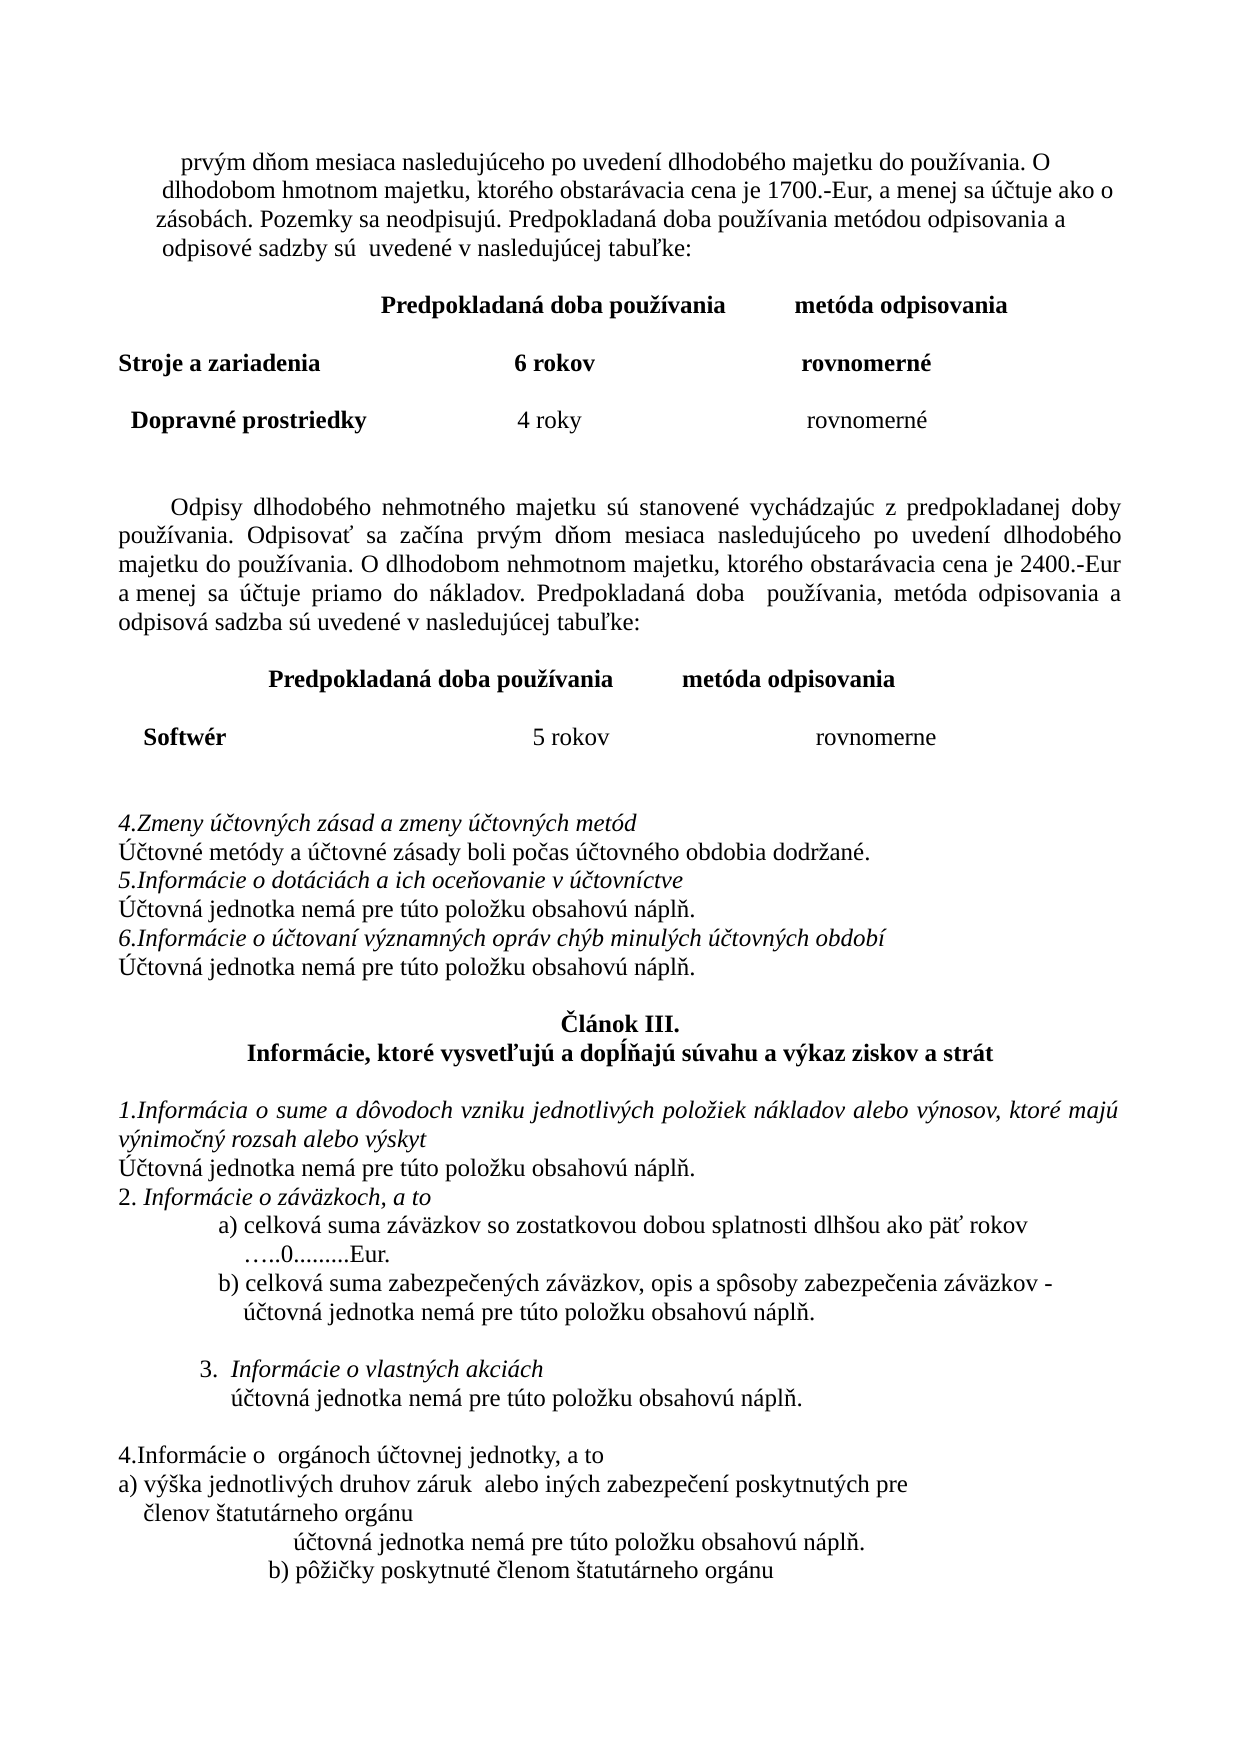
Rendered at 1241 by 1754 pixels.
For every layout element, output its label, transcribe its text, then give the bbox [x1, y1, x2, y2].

text a) výška jednotlivých druhov záruk alebo iných zabezpečení poskytnutých pre [118, 1469, 1122, 1498]
list Informácie o dotáciách a ich oceňovanie v účtovníctve [118, 866, 1122, 894]
text Dopravné prostriedky 4 roky rovnomerné [118, 406, 1122, 434]
text prvým dňom mesiaca nasledujúceho po uvedení dlhodobého majetku do používania. O [118, 147, 1122, 176]
text b) pôžičky poskytnuté členom štatutárneho orgánu [118, 1556, 1122, 1584]
text Účtovná jednotka nemá pre túto položku obsahovú náplň. [118, 1153, 1122, 1182]
text účtovná jednotka nemá pre túto položku obsahovú náplň. [118, 1297, 1122, 1326]
text členov štatutárneho orgánu [118, 1498, 1122, 1527]
text Účtovná jednotka nemá pre túto položku obsahovú náplň. [118, 952, 1122, 981]
text Odpisy dlhodobého nehmotného majetku sú stanovené vychádzajúc z predpokladanej doby používania. Odpisovať sa začína prvým dňom mesiaca nasledujúceho po uvedení dlhodobého majetku do používania. O dlhodobom nehmotnom majetku, ktorého obstarávacia cena je 2400.-Eur a menej sa účtuje priamo do nákladov. Predpokladaná doba používania, metóda odpisovania a odpisová sadzba sú uvedené v nasledujúcej tabuľke: [118, 492, 1122, 636]
list Informácie o účtovaní významných opráv chýb minulých účtovných období [118, 923, 1122, 952]
text Účtovná jednotka nemá pre túto položku obsahovú náplň. [118, 894, 1122, 923]
list Zmeny účtovných zásad a zmeny účtovných metód [118, 808, 1122, 837]
text …..0.........Eur. [118, 1239, 1122, 1268]
text b) celková suma zabezpečených záväzkov, opis a spôsoby zabezpečenia záväzkov - [118, 1268, 1122, 1297]
text účtovná jednotka nemá pre túto položku obsahovú náplň. [118, 1383, 1122, 1412]
list Informácie o orgánoch účtovnej jednotky, a to [118, 1441, 1122, 1469]
text Stroje a zariadenia 6 rokov rovnomerné [118, 348, 1122, 377]
text 3. Informácie o vlastných akciách [118, 1354, 1122, 1383]
text Článok III. [118, 1009, 1122, 1038]
text Informácie, ktoré vysvetľujú a dopĺňajú súvahu a výkaz ziskov a strát [118, 1038, 1122, 1067]
text Predpokladaná doba používania metóda odpisovania [118, 291, 1122, 319]
text Predpokladaná doba používania metóda odpisovania [118, 664, 1122, 693]
text Účtovné metódy a účtovné zásady boli počas účtovného obdobia dodržané. [118, 837, 1122, 866]
list Informácia o sume a dôvodoch vzniku jednotlivých položiek nákladov alebo výnosov, ktoré majú výnimočný rozsah alebo výskyt [118, 1096, 1122, 1153]
text a) celková suma záväzkov so zostatkovou dobou splatnosti dlhšou ako päť rokov [118, 1211, 1122, 1239]
text Softwér 5 rokov rovnomerne [118, 722, 1122, 751]
text účtovná jednotka nemá pre túto položku obsahovú náplň. [118, 1527, 1122, 1556]
text 2. Informácie o záväzkoch, a to [118, 1182, 1122, 1211]
text dlhodobom hmotnom majetku, ktorého obstarávacia cena je 1700.-Eur, a menej sa účtuje ako o [118, 176, 1122, 204]
text odpisové sadzby sú uvedené v nasledujúcej tabuľke: [118, 233, 1122, 262]
text zásobách. Pozemky sa neodpisujú. Predpokladaná doba používania metódou odpisovania a [118, 204, 1122, 233]
